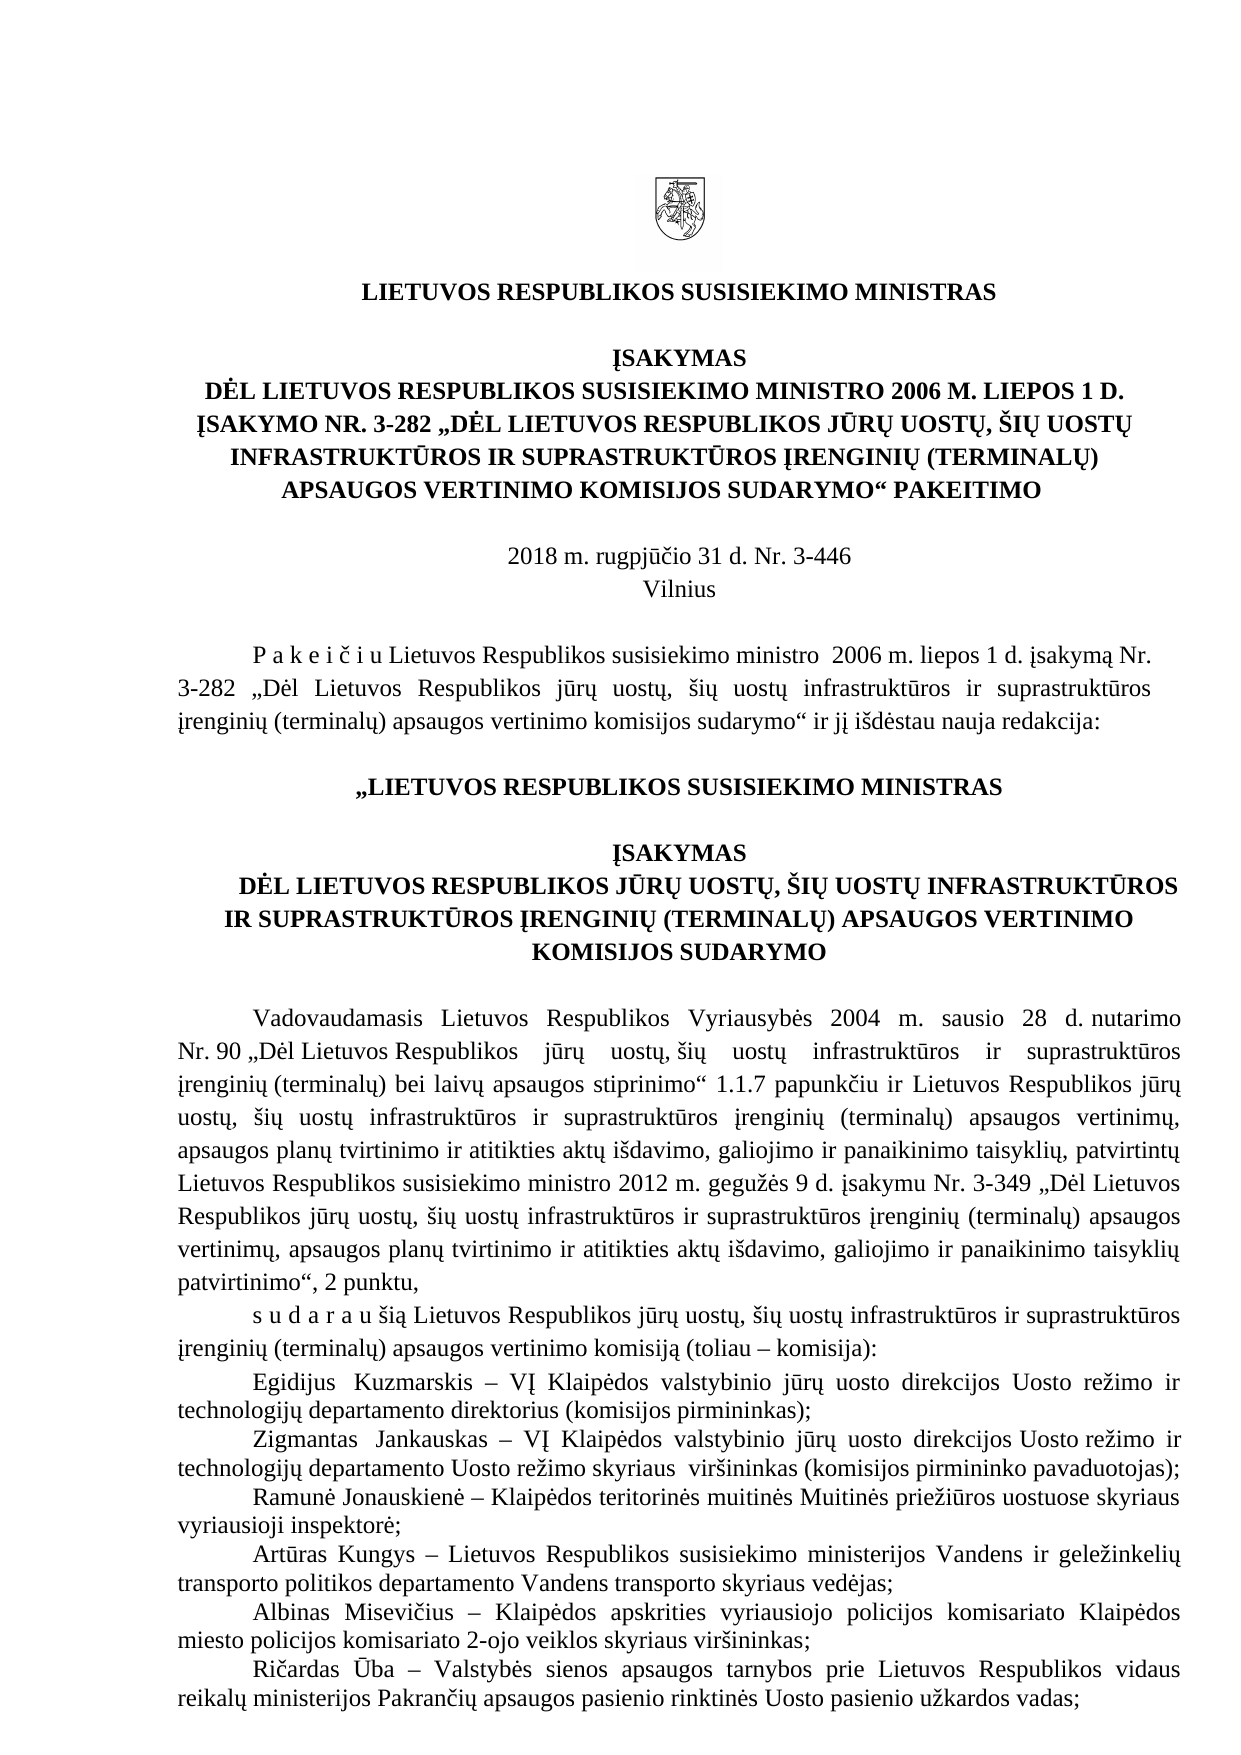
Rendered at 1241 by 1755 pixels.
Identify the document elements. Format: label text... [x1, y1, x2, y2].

text Ramunė Jonauskienė – Klaipėdos teritorinės muitinės Muitinės priežiūros uostuose skyriaus vyriausioji inspektorė; [177, 1482, 1181, 1539]
text Egidijus Kuzmarskis – VĮ Klaipėdos valstybinio jūrų uosto direkcijos Uosto režimo ir technologijų departamento direktorius (komisijos pirmininkas); [177, 1367, 1181, 1424]
text ĮSAKYMAS [177, 838, 1181, 867]
text LIETUVOS RESPUBLIKOS SUSISIEKIMO MINISTRAS [177, 277, 1181, 306]
text Vadovaudamasis Lietuvos Respublikos Vyriausybės 2004 m. sausio 28 d. nutarimo Nr. 90 „Dėl Lietuvos Respublikos jūrų uostų, šių uostų infrastruktūros ir suprastruktūros įrenginių (terminalų) bei laivų apsaugos stiprinimo“ 1.1.7 papunkčiu ir Lietuvos Respublikos jūrų uostų, šių uostų infrastruktūros ir suprastruktūros įrenginių (terminalų) apsaugos vertinimų, apsaugos planų tvirtinimo ir atitikties aktų išdavimo, galiojimo ir panaikinimo taisyklių, patvirtintų Lietuvos Respublikos susisiekimo ministro 2012 m. gegužės 9 d. įsakymu Nr. 3-349 „Dėl Lietuvos Respublikos jūrų uostų, šių uostų infrastruktūros ir suprastruktūros įrenginių (terminalų) apsaugos vertinimų, apsaugos planų tvirtinimo ir atitikties aktų išdavimo, galiojimo ir panaikinimo taisyklių patvirtinimo“, 2 punktu, [177, 1003, 1181, 1296]
text Artūras Kungys – Lietuvos Respublikos susisiekimo ministerijos Vandens ir geležinkelių transporto politikos departamento Vandens transporto skyriaus vedėjas; [177, 1539, 1181, 1597]
text DĖL LIETUVOS RESPUBLIKOS SUSISIEKIMO MINISTRO 2006 M. LIEPOS 1 D. ĮSAKYMO NR. 3-282 „DĖL LIETUVOS RESPUBLIKOS JŪRŲ UOSTŲ, ŠIŲ UOSTŲ INFRASTRUKTŪROS IR SUPRASTRUKTŪROS ĮRENGINIŲ (TERMINALŲ) APSAUGOS VERTINIMO KOMISIJOS SUDARYMO“ PAKEITIMO [177, 376, 1152, 504]
text P a k e i č i u Lietuvos Respublikos susisiekimo ministro 2006 m. liepos 1 d. įsakymą Nr. 3-282 „Dėl Lietuvos Respublikos jūrų uostų, šių uostų infrastruktūros ir suprastruktūros įrenginių (terminalų) apsaugos vertinimo komisijos sudarymo“ ir jį išdėstau nauja redakcija: [177, 640, 1152, 735]
text ĮSAKYMAS [177, 343, 1181, 372]
text Vilnius [177, 574, 1181, 603]
text Albinas Misevičius – Klaipėdos apskrities vyriausiojo policijos komisariato Klaipėdos miesto policijos komisariato 2-ojo veiklos skyriaus viršininkas; [177, 1597, 1181, 1654]
text DĖL LIETUVOS RESPUBLIKOS JŪRŲ UOSTŲ, ŠIŲ UOSTŲ INFRASTRUKTŪROS IR SUPRASTRUKTŪROS ĮRENGINIŲ (TERMINALŲ) APSAUGOS VERTINIMO KOMISIJOS SUDARYMO [177, 871, 1181, 966]
text Ričardas Ūba – Valstybės sienos apsaugos tarnybos prie Lietuvos Respublikos vidaus reikalų ministerijos Pakrančių apsaugos pasienio rinktinės Uosto pasienio užkardos vadas; [177, 1654, 1181, 1712]
text „LIETUVOS RESPUBLIKOS SUSISIEKIMO MINISTRAS [177, 772, 1181, 801]
text s u d a r a u šią Lietuvos Respublikos jūrų uostų, šių uostų infrastruktūros ir suprastruktūros įrenginių (terminalų) apsaugos vertinimo komisiją (toliau – komisija): [177, 1301, 1181, 1362]
text 2018 m. rugpjūčio 31 d. Nr. 3-446 [177, 541, 1181, 570]
text Zigmantas Jankauskas – VĮ Klaipėdos valstybinio jūrų uosto direkcijos Uosto režimo ir technologijų departamento Uosto režimo skyriaus viršininkas (komisijos pirmininko pavaduotojas); [177, 1424, 1181, 1482]
